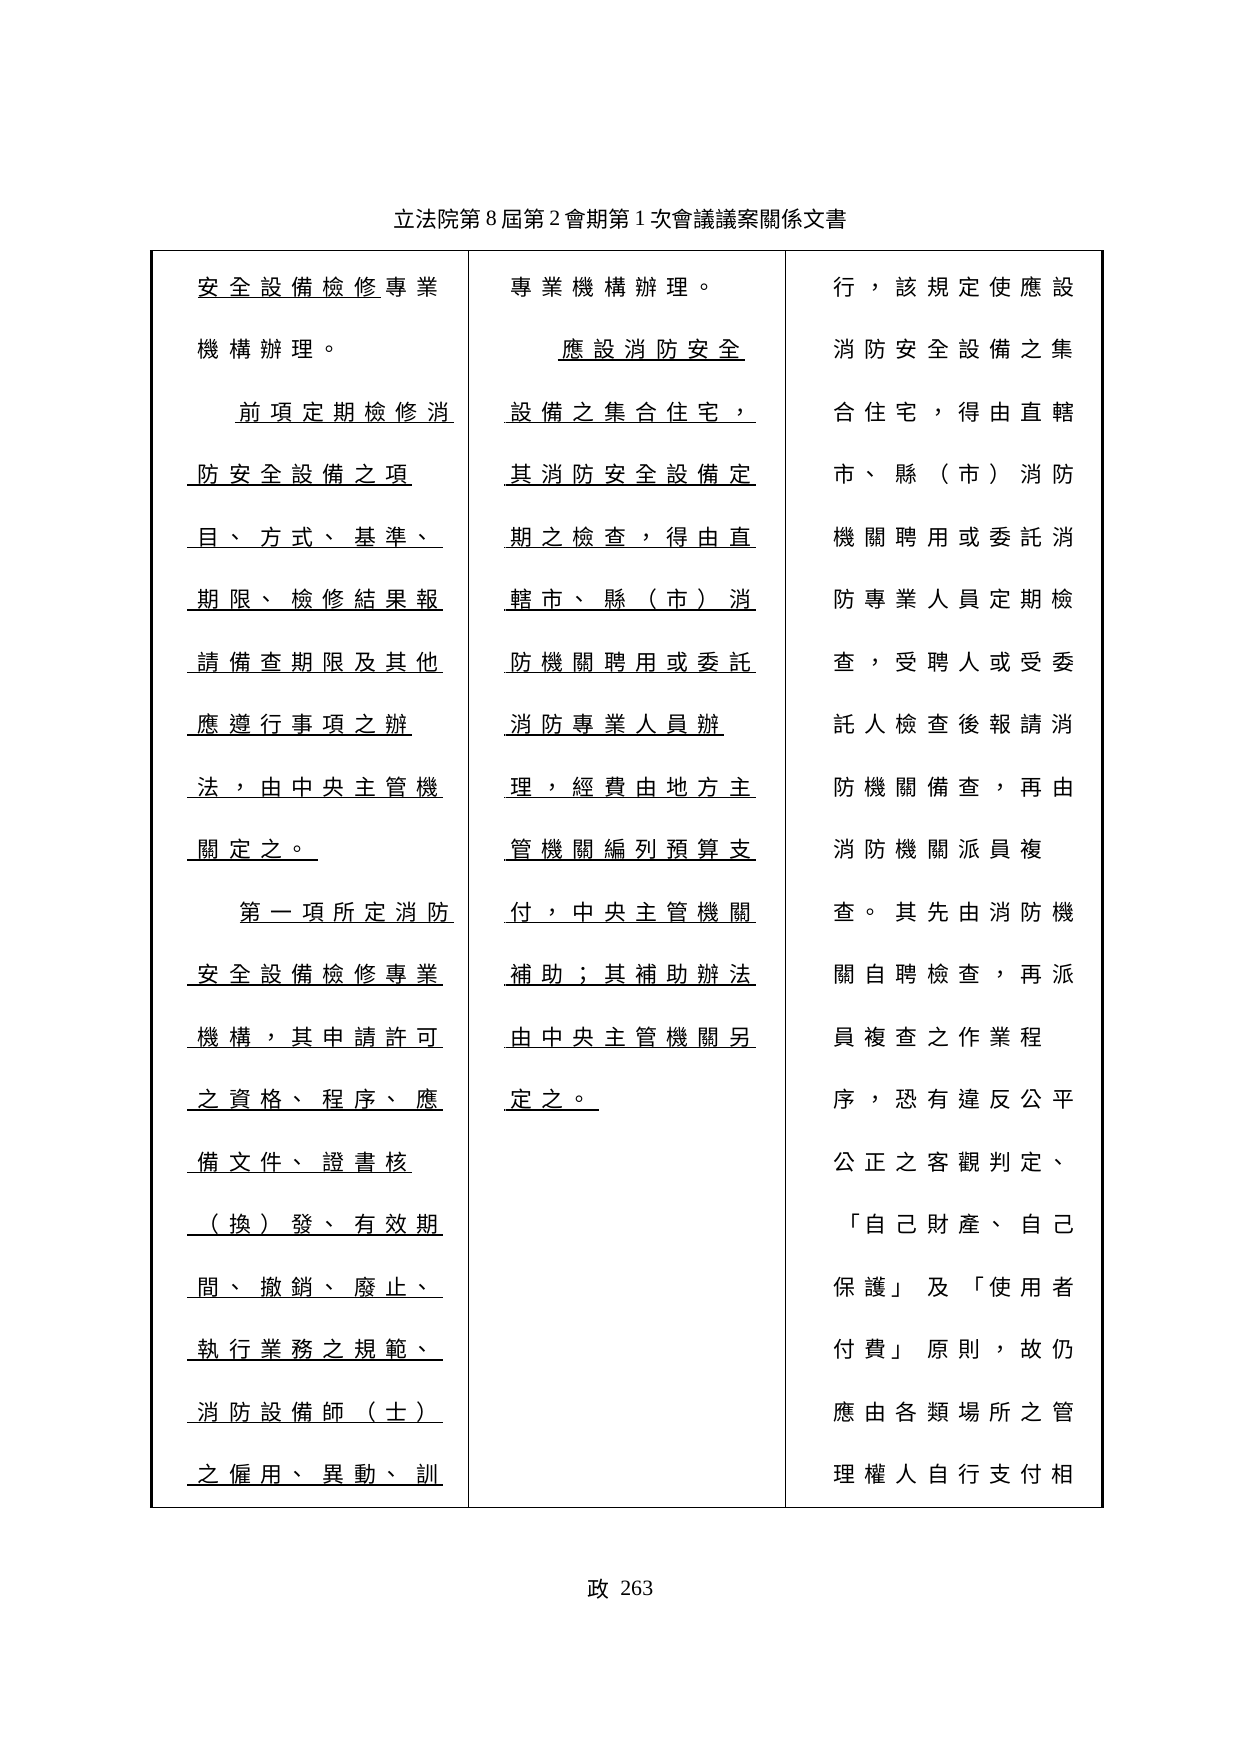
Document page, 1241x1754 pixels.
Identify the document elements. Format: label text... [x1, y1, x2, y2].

table_cell 安全設備檢修專業機構辦理。 前項定期檢修消防安全設備之項目、方式、基準、期限、檢修結果報請備查期限及其他應遵行事項之辦法，由中央主管機關定之。 第一項所定消防安全設備檢修專業機構，其申請許可之資格、程序、應備文件、證書核（換）發、有效期間、撤銷、廢止、執行業務之規範、消防設備師（士）之僱用、異動、訓 [153, 251, 468, 1507]
table_cell 行，該規定使應設消防安全設備之集合住宅，得由直轄市、縣（市）消防機關聘用或委託消防專業人員定期檢查，受聘人或受委託人檢查後報請消防機關備查，再由消防機關派員複查。其先由消防機關自聘檢查，再派員複查之作業程序，恐有違反公平公正之客觀判定、「自己財產、自己保護」及「使用者付費」原則，故仍應由各類場所之管理權人自行支付相 [786, 251, 1101, 1507]
table_cell 專業機構辦理。 應設消防安全設備之集合住宅，其消防安全設備定期之檢查，得由直轄市、縣（市）消防機關聘用或委託消防專業人員辦理，經費由地方主管機關編列預算支付，中央主管機關補助；其補助辦法由中央主管機關另定之。 [469, 251, 785, 1507]
